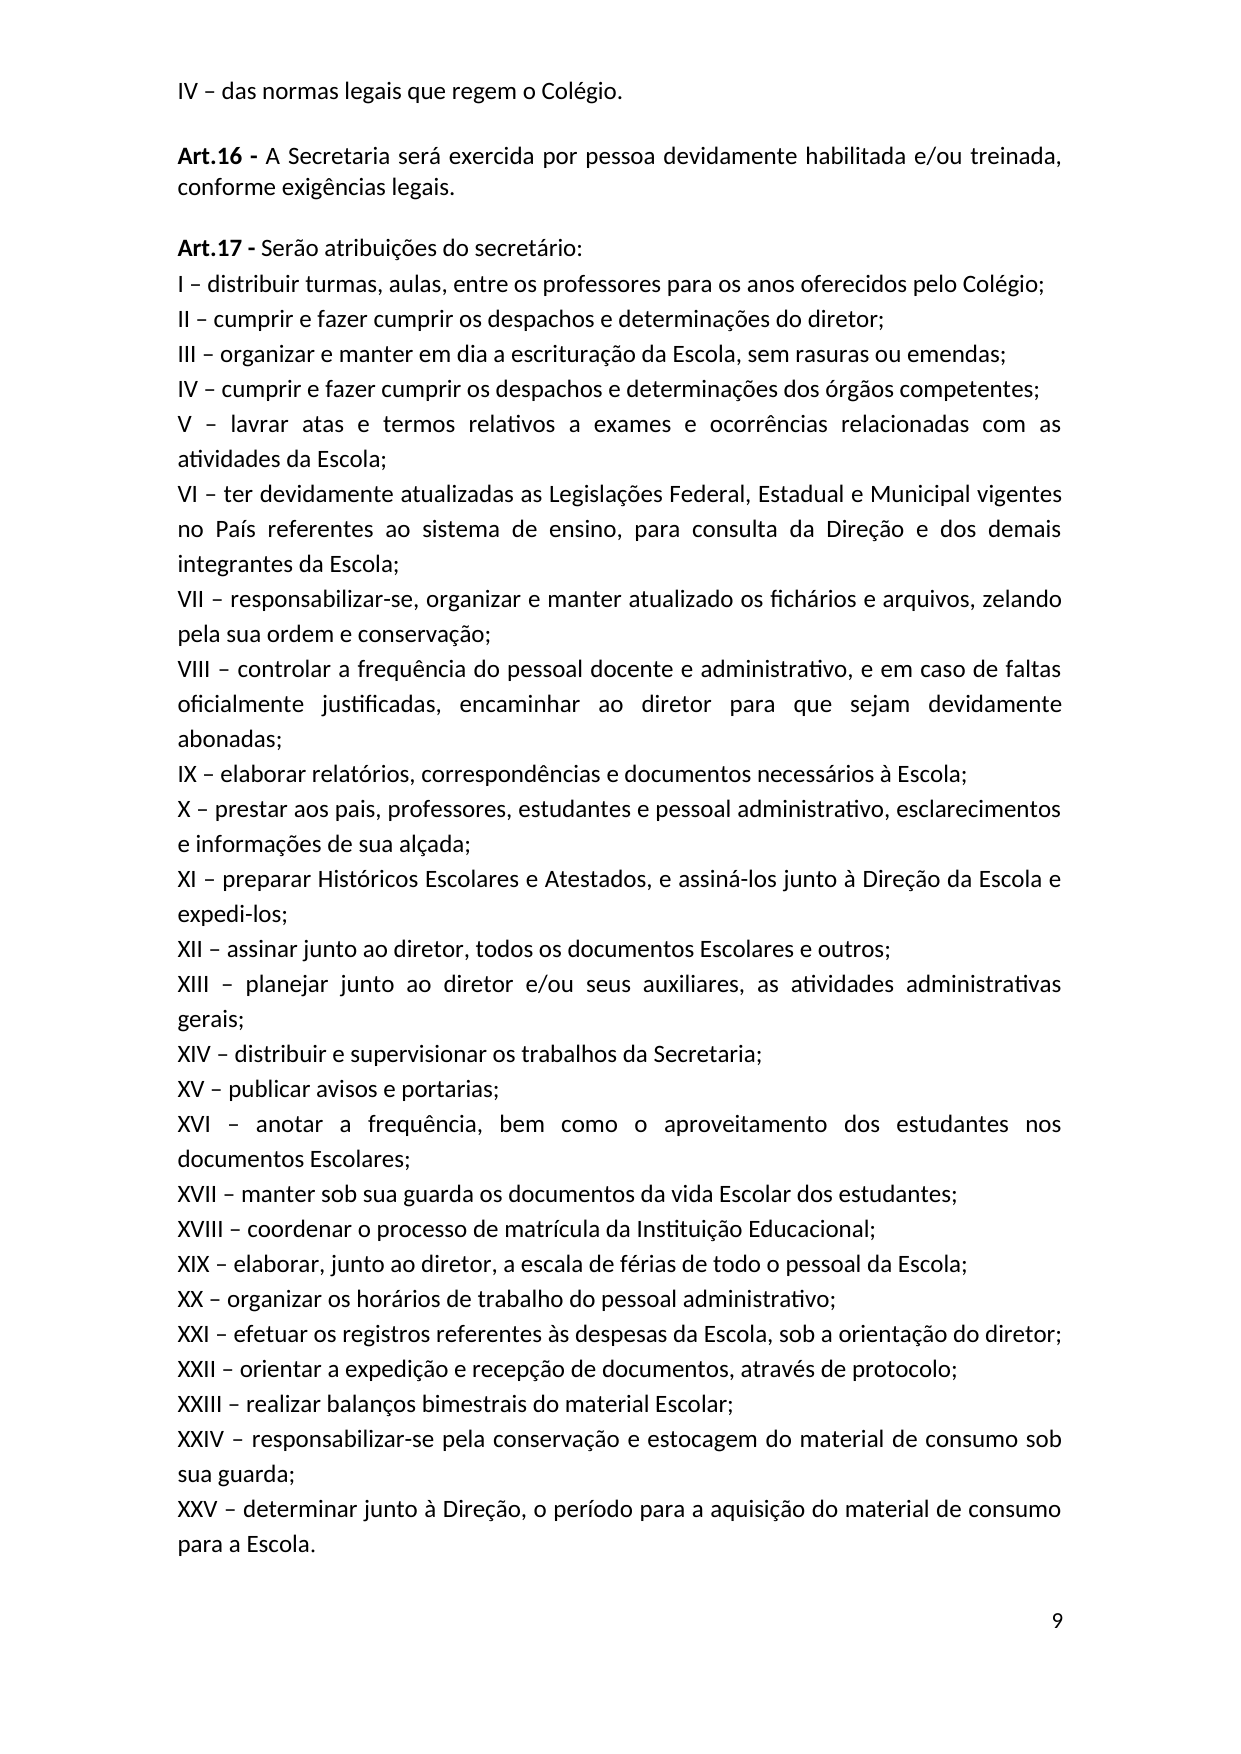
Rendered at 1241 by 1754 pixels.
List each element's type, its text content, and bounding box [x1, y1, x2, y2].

text XV – publicar avisos e portarias; [177, 1073, 1063, 1104]
text XIII – planejar junto ao diretor e/ou seus auxiliares, as atividades administrativas gerais; [177, 968, 1063, 1034]
text IV – das normas legais que regem o Colégio. [177, 75, 1063, 106]
text IV – cumprir e fazer cumprir os despachos e determinações dos órgãos competentes; [177, 373, 1063, 404]
text XVIII – coordenar o processo de matrícula da Instituição Educacional; [177, 1213, 1063, 1244]
text Art.16 - A Secretaria será exercida por pessoa devidamente habilitada e/ou treinada, conforme exigências legais. [177, 141, 1063, 202]
text Art.17 - Serão atribuições do secretário: [177, 232, 1063, 263]
text III – organizar e manter em dia a escrituração da Escola, sem rasuras ou emendas; [177, 338, 1063, 369]
text IX – elaborar relatórios, correspondências e documentos necessários à Escola; [177, 758, 1063, 789]
text II – cumprir e fazer cumprir os despachos e determinações do diretor; [177, 303, 1063, 334]
text XVII – manter sob sua guarda os documentos da vida Escolar dos estudantes; [177, 1178, 1063, 1209]
text XIX – elaborar, junto ao diretor, a escala de férias de todo o pessoal da Escola; [177, 1248, 1063, 1279]
text VI – ter devidamente atualizadas as Legislações Federal, Estadual e Municipal vigentes no País referentes ao sistema de ensino, para consulta da Direção e dos demais integrantes da Escola; [177, 478, 1063, 579]
text VII – responsabilizar-se, organizar e manter atualizado os fichários e arquivos, zelando pela sua ordem e conservação; [177, 583, 1063, 649]
text XI – preparar Históricos Escolares e Atestados, e assiná-los junto à Direção da Escola e expedi-los; [177, 863, 1063, 929]
text XXII – orientar a expedição e recepção de documentos, através de protocolo; [177, 1353, 1063, 1384]
text XXV – determinar junto à Direção, o período para a aquisição do material de consumo para a Escola. [177, 1493, 1063, 1559]
text XII – assinar junto ao diretor, todos os documentos Escolares e outros; [177, 933, 1063, 964]
text XIV – distribuir e supervisionar os trabalhos da Secretaria; [177, 1038, 1063, 1069]
text VIII – controlar a frequência do pessoal docente e administrativo, e em caso de faltas oficialmente justificadas, encaminhar ao diretor para que sejam devidamente abonadas; [177, 653, 1063, 754]
text XXIII – realizar balanços bimestrais do material Escolar; [177, 1388, 1063, 1419]
text XXI – efetuar os registros referentes às despesas da Escola, sob a orientação do diretor; [177, 1318, 1063, 1349]
text XXIV – responsabilizar-se pela conservação e estocagem do material de consumo sob sua guarda; [177, 1423, 1063, 1489]
text V – lavrar atas e termos relativos a exames e ocorrências relacionadas com as atividades da Escola; [177, 408, 1063, 474]
text XVI – anotar a frequência, bem como o aproveitamento dos estudantes nos documentos Escolares; [177, 1108, 1063, 1174]
text X – prestar aos pais, professores, estudantes e pessoal administrativo, esclarecimentos e informações de sua alçada; [177, 793, 1063, 859]
text XX – organizar os horários de trabalho do pessoal administrativo; [177, 1283, 1063, 1314]
text I – distribuir turmas, aulas, entre os professores para os anos oferecidos pelo Colégio; [177, 268, 1063, 299]
